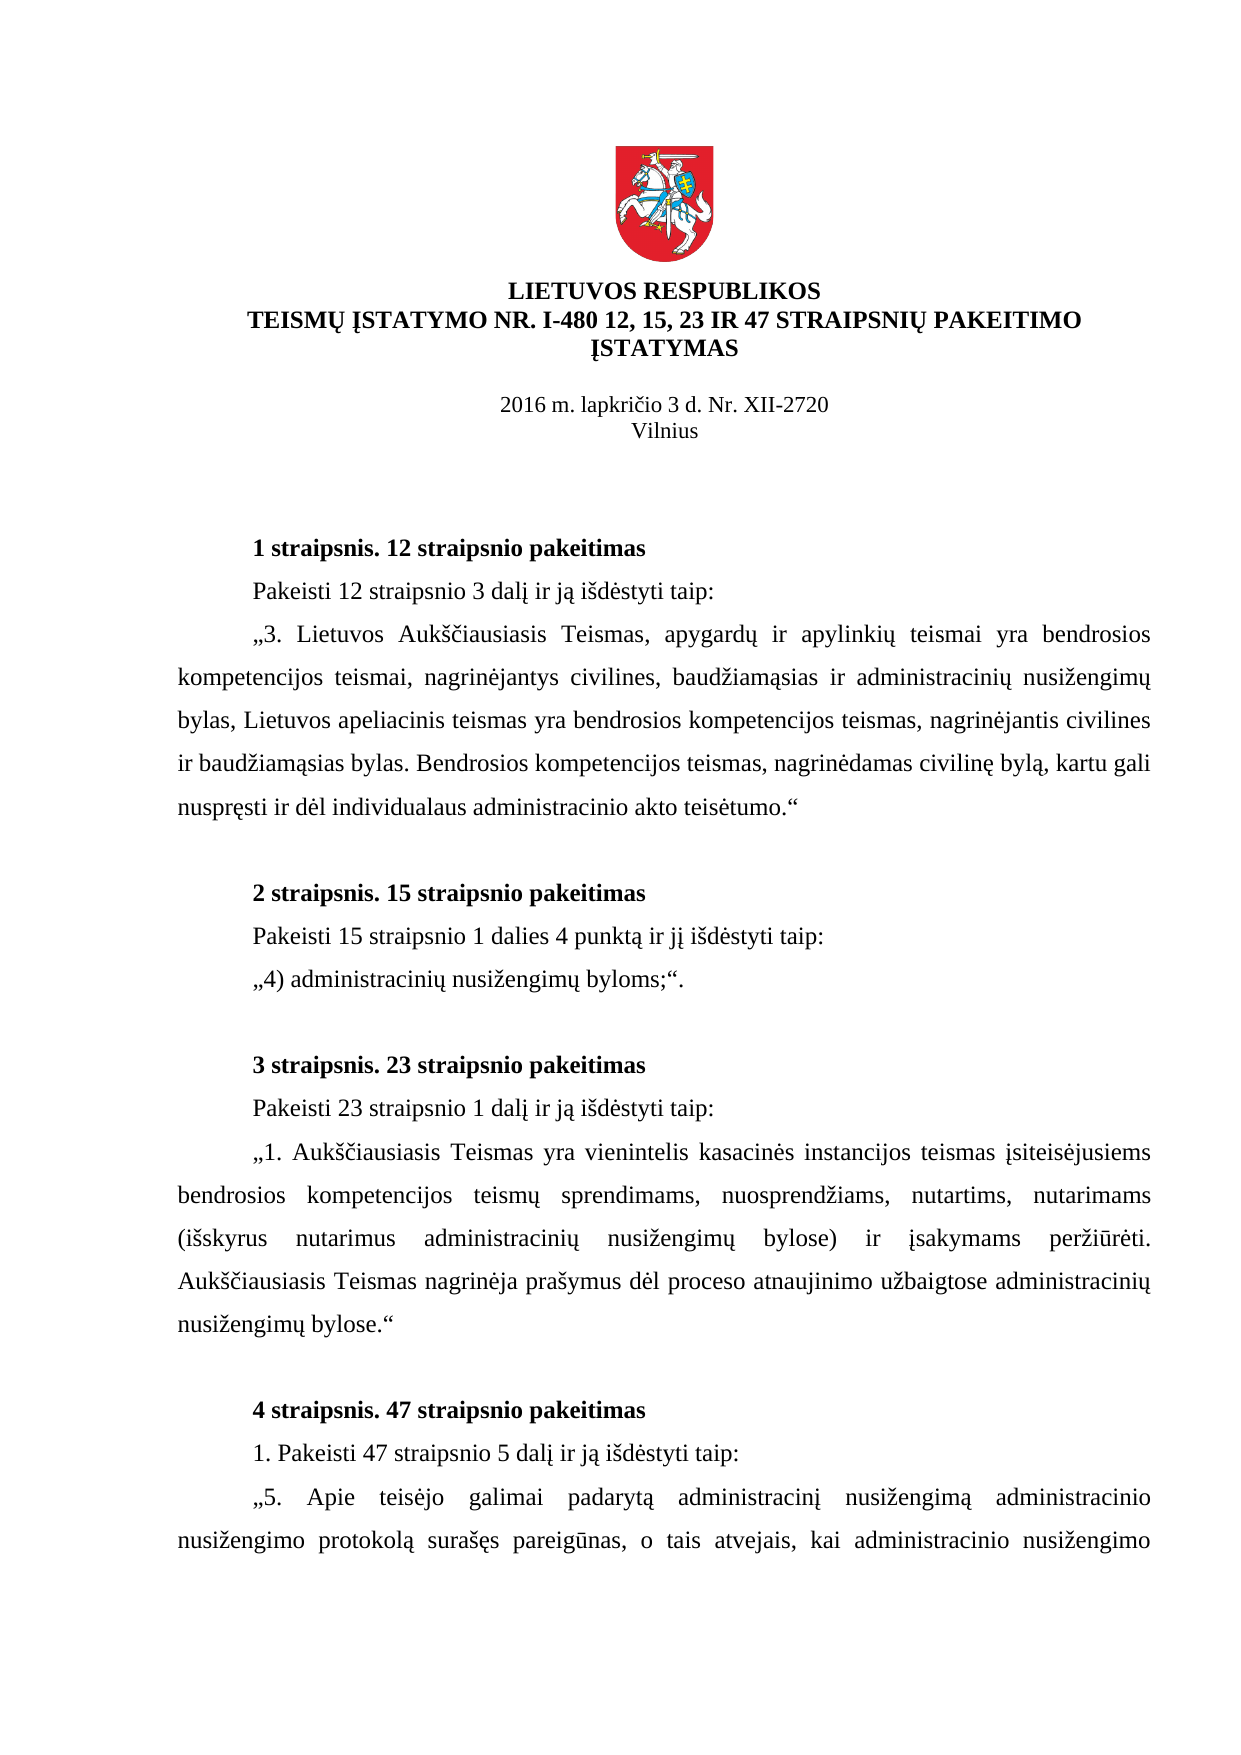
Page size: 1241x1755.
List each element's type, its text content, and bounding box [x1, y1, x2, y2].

text „1. Aukščiausiasis Teismas yra vienintelis kasacinės instancijos teismas įsiteisėjusiems bendrosios kompetencijos teismų sprendimams, nuosprendžiams, nutartims, nutarimams (išskyrus nutarimus administracinių nusižengimų bylose) ir įsakymams peržiūrėti. Aukščiausiasis Teismas nagrinėja prašymus dėl proceso atnaujinimo užbaigtose administracinių nusižengimų bylose.“ [177, 1137, 1152, 1338]
text LIETUVOS RESPUBLIKOS [177, 276, 1152, 305]
text Pakeisti 23 straipsnio 1 dalį ir ją išdėstyti taip: [177, 1093, 1152, 1122]
text ĮSTATYMAS [177, 333, 1152, 362]
text Pakeisti 12 straipsnio 3 dalį ir ją išdėstyti taip: [177, 576, 1152, 605]
text „3. Lietuvos Aukščiausiasis Teismas, apygardų ir apylinkių teismai yra bendrosios kompetencijos teismai, nagrinėjantys civilines, baudžiamąsias ir administracinių nusižengimų bylas, Lietuvos apeliacinis teismas yra bendrosios kompetencijos teismas, nagrinėjantis civilines ir baudžiamąsias bylas. Bendrosios kompetencijos teismas, nagrinėdamas civilinę bylą, kartu gali nuspręsti ir dėl individualaus administracinio akto teisėtumo.“ [177, 619, 1152, 820]
text TEISMŲ ĮSTATYMO NR. I-480 12, 15, 23 IR 47 STRAIPSNIŲ PAKEITIMO [177, 305, 1152, 333]
text „5. Apie teisėjo galimai padarytą administracinį nusižengimą administracinio nusižengimo protokolą surašęs pareigūnas, o tais atvejais, kai administracinio nusižengimo [177, 1482, 1152, 1553]
text 2016 m. lapkričio 3 d. Nr. XII-2720 [177, 391, 1152, 417]
text Pakeisti 15 straipsnio 1 dalies 4 punktą ir jį išdėstyti taip: [177, 921, 1152, 950]
text Vilnius [177, 417, 1152, 444]
text „4) administracinių nusižengimų byloms;“. [177, 964, 1152, 993]
text 2 straipsnis. 15 straipsnio pakeitimas [177, 878, 1152, 907]
text 1 straipsnis. 12 straipsnio pakeitimas [177, 533, 1152, 562]
text 3 straipsnis. 23 straipsnio pakeitimas [177, 1050, 1152, 1079]
text 1. Pakeisti 47 straipsnio 5 dalį ir ją išdėstyti taip: [177, 1438, 1152, 1467]
text 4 straipsnis. 47 straipsnio pakeitimas [177, 1395, 1152, 1424]
